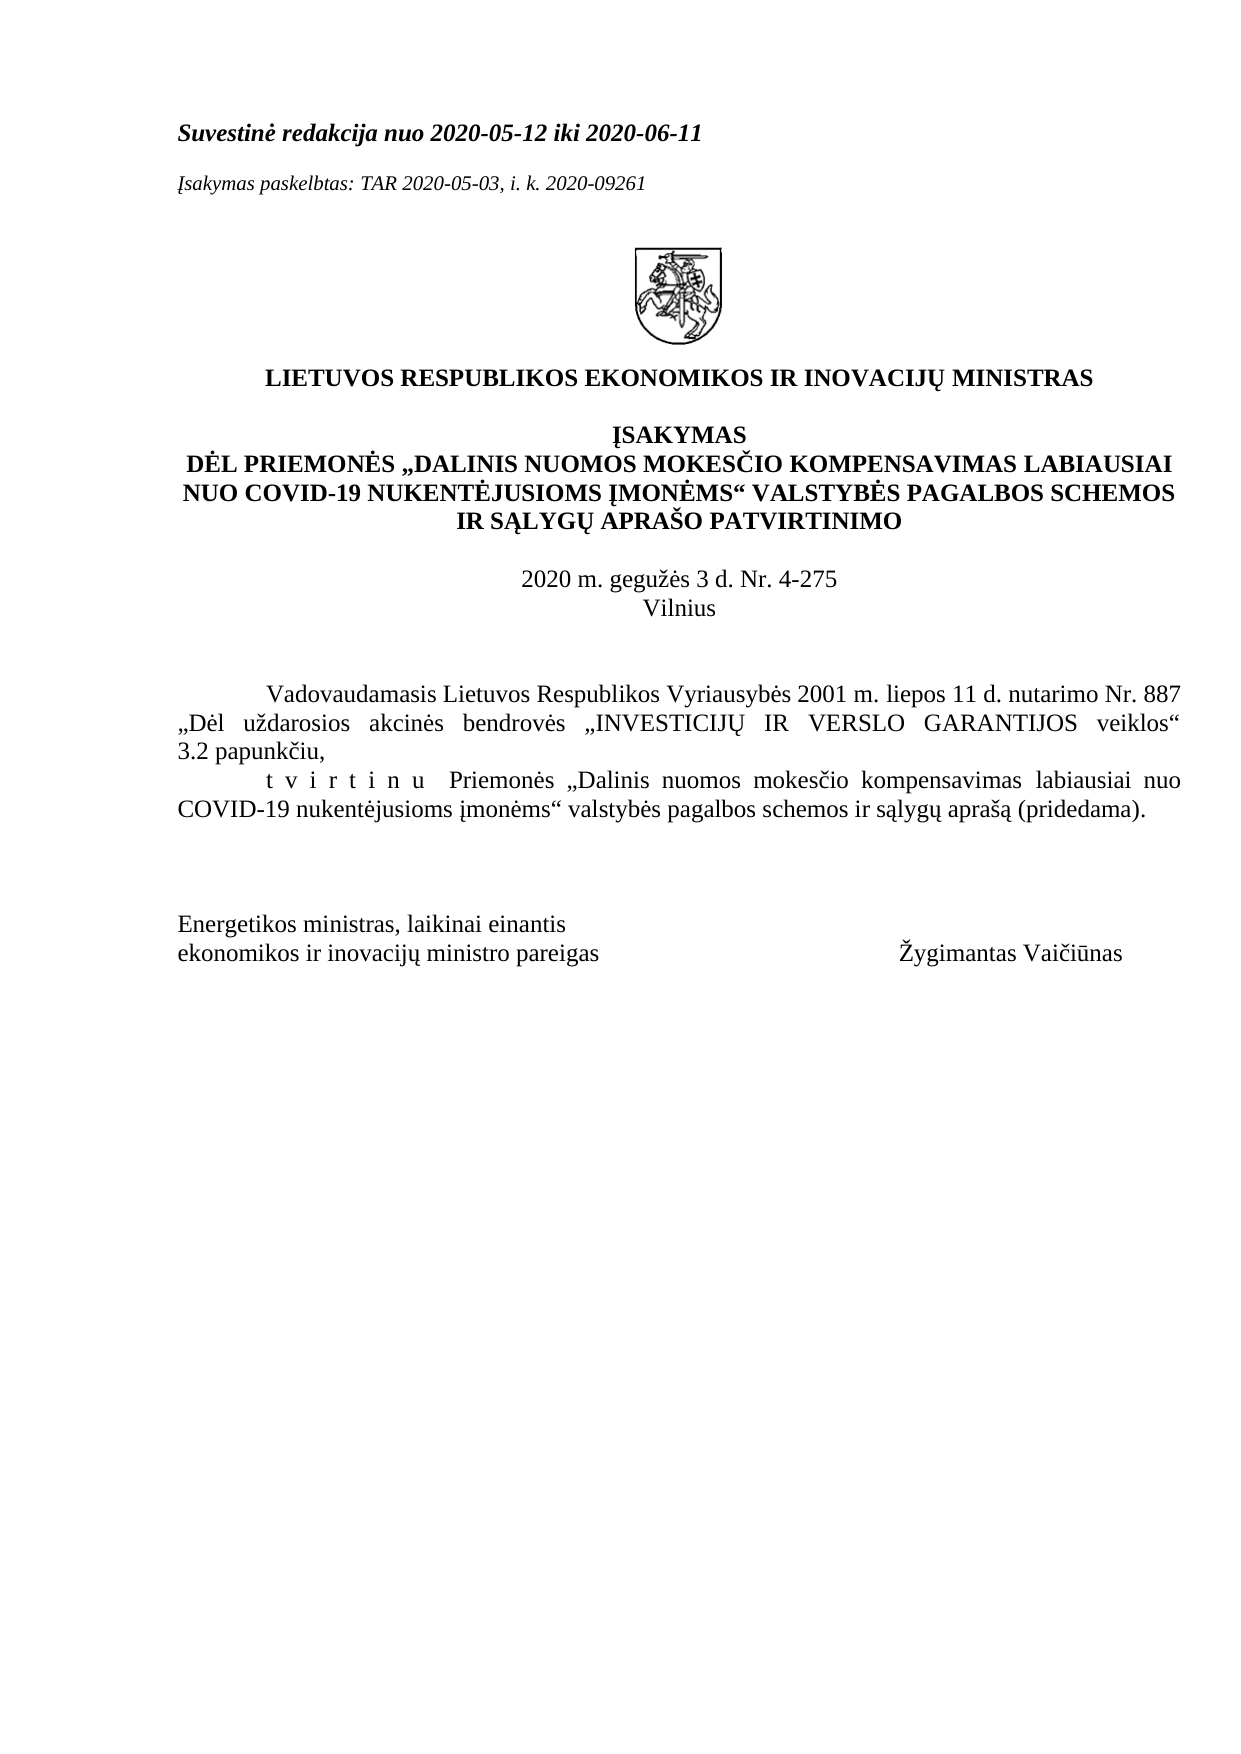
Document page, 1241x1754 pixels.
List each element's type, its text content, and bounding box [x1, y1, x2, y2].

text Įsakymas paskelbtas: TAR 2020-05-03, i. k. 2020-09261 [177, 171, 1181, 195]
text Vadovaudamasis Lietuvos Respublikos Vyriausybės 2001 m. liepos 11 d. nutarimo Nr. 887 „Dėl uždarosios akcinės bendrovės „INVESTICIJŲ IR VERSLO GARANTIJOS veiklos“ 3.2 papunkčiu, [177, 679, 1181, 765]
text t v i r t i n u Priemonės „Dalinis nuomos mokesčio kompensavimas labiausiai nuo COVID-19 nukentėjusioms įmonėms“ valstybės pagalbos schemos ir sąlygų aprašą (pridedama). [177, 765, 1181, 823]
text įsakymas [177, 420, 1181, 449]
text Suvestinė redakcija nuo 2020-05-12 iki 2020-06-11 [177, 118, 1181, 147]
text Dėl priemonės „Dalinis nuomos mokesčio kompensavimas labiausiai nuo COVID-19 nukentėjusioms įmonėms“ valstybės pagalbos schemos ir sąlygų aprašo patvirtinimo [177, 449, 1181, 535]
text Vilnius [177, 593, 1181, 621]
text 2020 m. gegužės 3 d. Nr. 4-275 [177, 564, 1181, 593]
text LIETUVOS RESPUBLIKOS ekonomikos ir inovacijų MINISTRAS [177, 363, 1181, 391]
text ekonomikos ir inovacijų ministro pareigas Žygimantas Vaičiūnas [177, 938, 1181, 966]
text Energetikos ministras, laikinai einantis [177, 909, 1181, 938]
